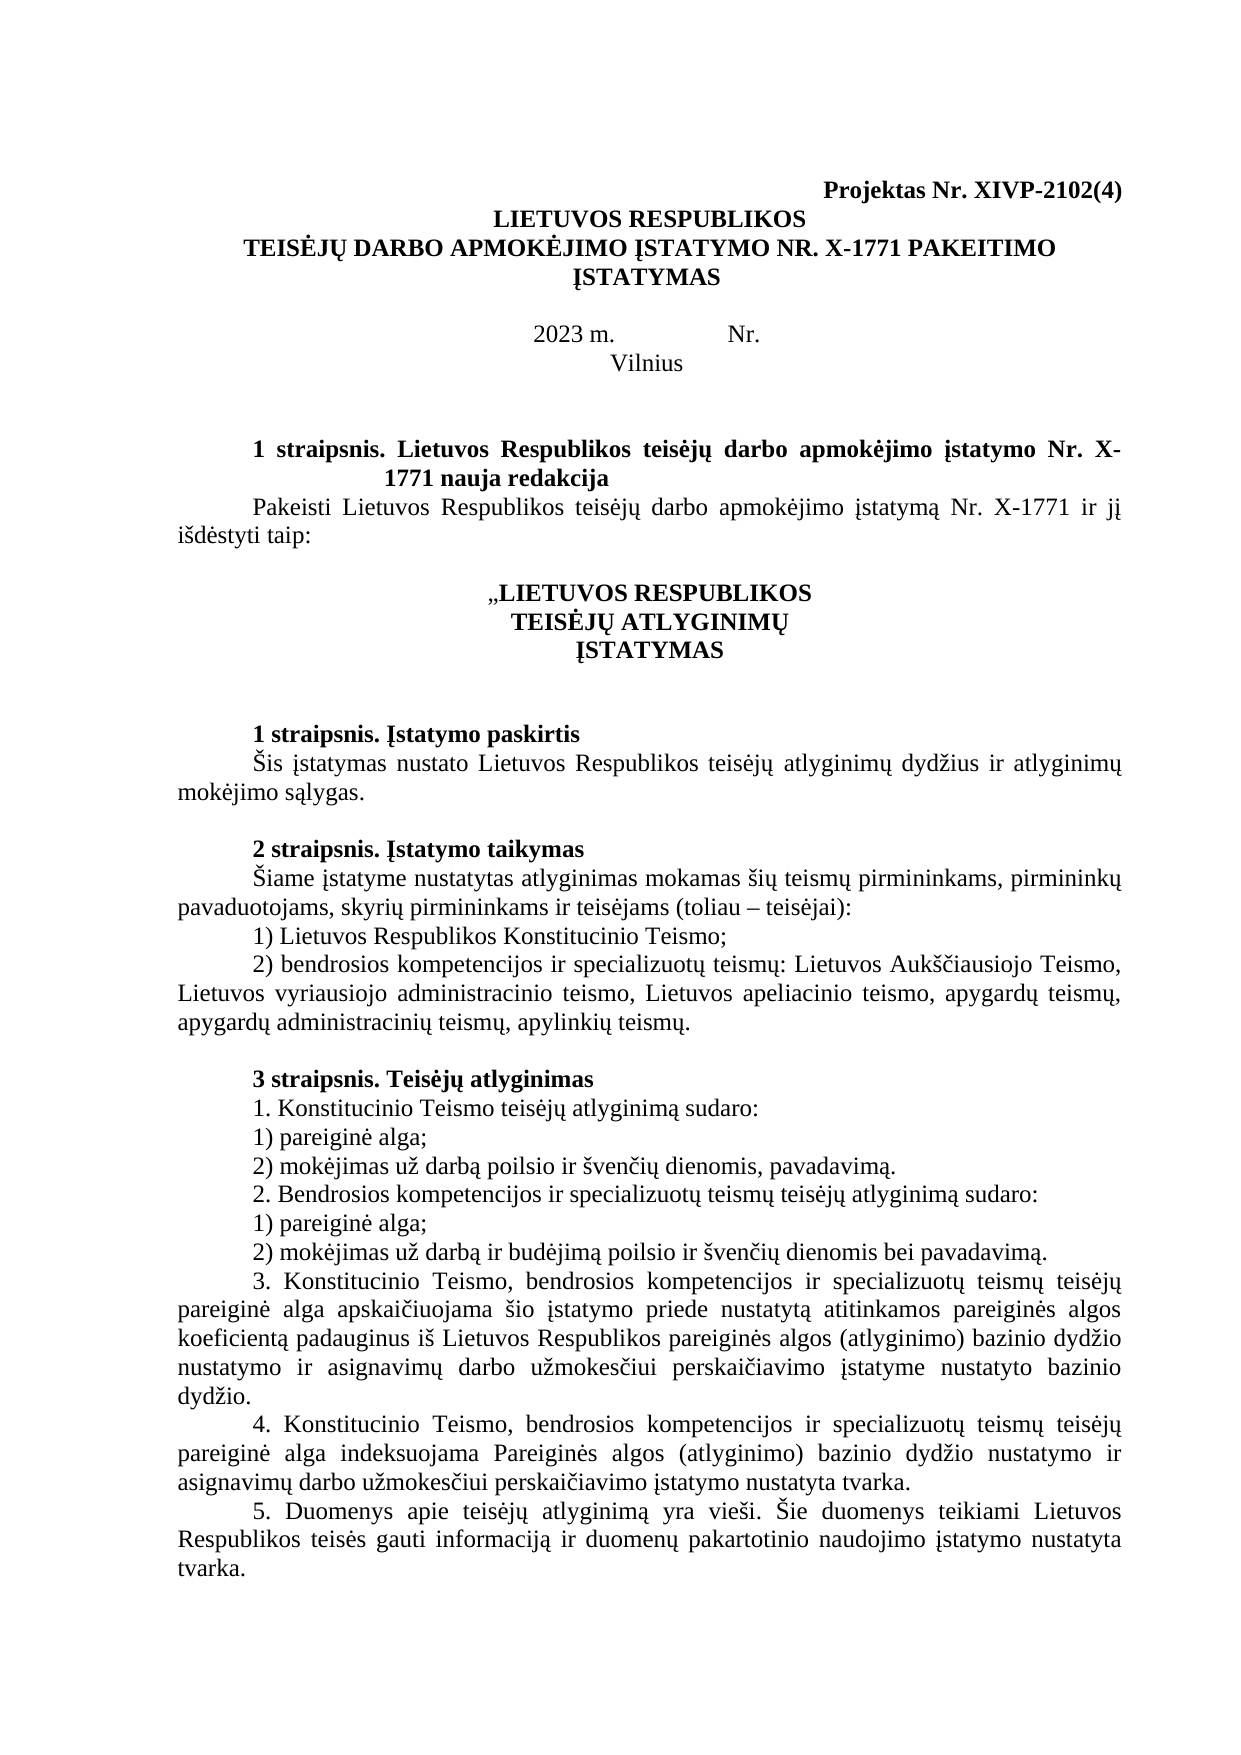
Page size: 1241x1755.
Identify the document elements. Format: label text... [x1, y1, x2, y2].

text ĮSTATYMAS [177, 636, 1122, 664]
text LIETUVOS RESPUBLIKOS [177, 204, 1122, 233]
text TEISĖJŲ DARBO APMOKĖJIMO ĮSTATYMO NR. X-1771 PAKEITIMO [177, 233, 1122, 262]
text Projektas Nr. XIVP-2102(4) [177, 176, 1122, 204]
text Vilnius [177, 348, 1122, 377]
text 1) pareiginė alga; [177, 1122, 1122, 1151]
text 4. Konstitucinio Teismo, bendrosios kompetencijos ir specializuotų teismų teisėjų pareiginė alga indeksuojama Pareiginės algos (atlyginimo) bazinio dydžio nustatymo ir asignavimų darbo užmokesčiui perskaičiavimo įstatymo nustatyta tvarka. [177, 1409, 1122, 1496]
text 2. Bendrosios kompetencijos ir specializuotų teismų teisėjų atlyginimą sudaro: [177, 1179, 1122, 1208]
text Šiame įstatyme nustatytas atlyginimas mokamas šių teismų pirmininkams, pirmininkų pavaduotojams, skyrių pirmininkams ir teisėjams (toliau – teisėjai): [177, 863, 1122, 921]
text 3 straipsnis. Teisėjų atlyginimas [177, 1064, 1122, 1093]
text 5. Duomenys apie teisėjų atlyginimą yra vieši. Šie duomenys teikiami Lietuvos Respublikos teisės gauti informaciją ir duomenų pakartotinio naudojimo įstatymo nustatyta tvarka. [177, 1496, 1122, 1582]
text 2) bendrosios kompetencijos ir specializuotų teismų: Lietuvos Aukščiausiojo Teismo, Lietuvos vyriausiojo administracinio teismo, Lietuvos apeliacinio teismo, apygardų teismų, apygardų administracinių teismų, apylinkių teismų. [177, 949, 1122, 1036]
text 1) pareiginė alga; [177, 1208, 1122, 1237]
text 1. Konstitucinio Teismo teisėjų atlyginimą sudaro: [177, 1093, 1122, 1122]
text 1) Lietuvos Respublikos Konstitucinio Teismo; [177, 921, 1122, 949]
text 1 straipsnis. Lietuvos Respublikos teisėjų darbo apmokėjimo įstatymo Nr. X-1771 nauja redakcija [252, 434, 1122, 492]
text 3. Konstitucinio Teismo, bendrosios kompetencijos ir specializuotų teismų teisėjų pareiginė alga apskaičiuojama šio įstatymo priede nustatytą atitinkamos pareiginės algos koeficientą padauginus iš Lietuvos Respublikos pareiginės algos (atlyginimo) bazinio dydžio nustatymo ir asignavimų darbo užmokesčiui perskaičiavimo įstatyme nustatyto bazinio dydžio. [177, 1266, 1122, 1409]
text Pakeisti Lietuvos Respublikos teisėjų darbo apmokėjimo įstatymą Nr. X-1771 ir jį išdėstyti taip: [177, 492, 1122, 549]
text 2) mokėjimas už darbą ir budėjimą poilsio ir švenčių dienomis bei pavadavimą. [177, 1237, 1122, 1266]
text TEISĖJŲ ATLYGINIMŲ [177, 607, 1122, 636]
text 1 straipsnis. Įstatymo paskirtis [177, 719, 1122, 748]
text 2 straipsnis. Įstatymo taikymas [177, 834, 1122, 863]
text Šis įstatymas nustato Lietuvos Respublikos teisėjų atlyginimų dydžius ir atlyginimų mokėjimo sąlygas. [177, 748, 1122, 806]
text 2) mokėjimas už darbą poilsio ir švenčių dienomis, pavadavimą. [177, 1151, 1122, 1179]
text „LIETUVOS RESPUBLIKOS [177, 578, 1122, 607]
text ĮSTATYMAS [177, 262, 1122, 291]
text 2023 m. Nr. [177, 319, 1122, 348]
